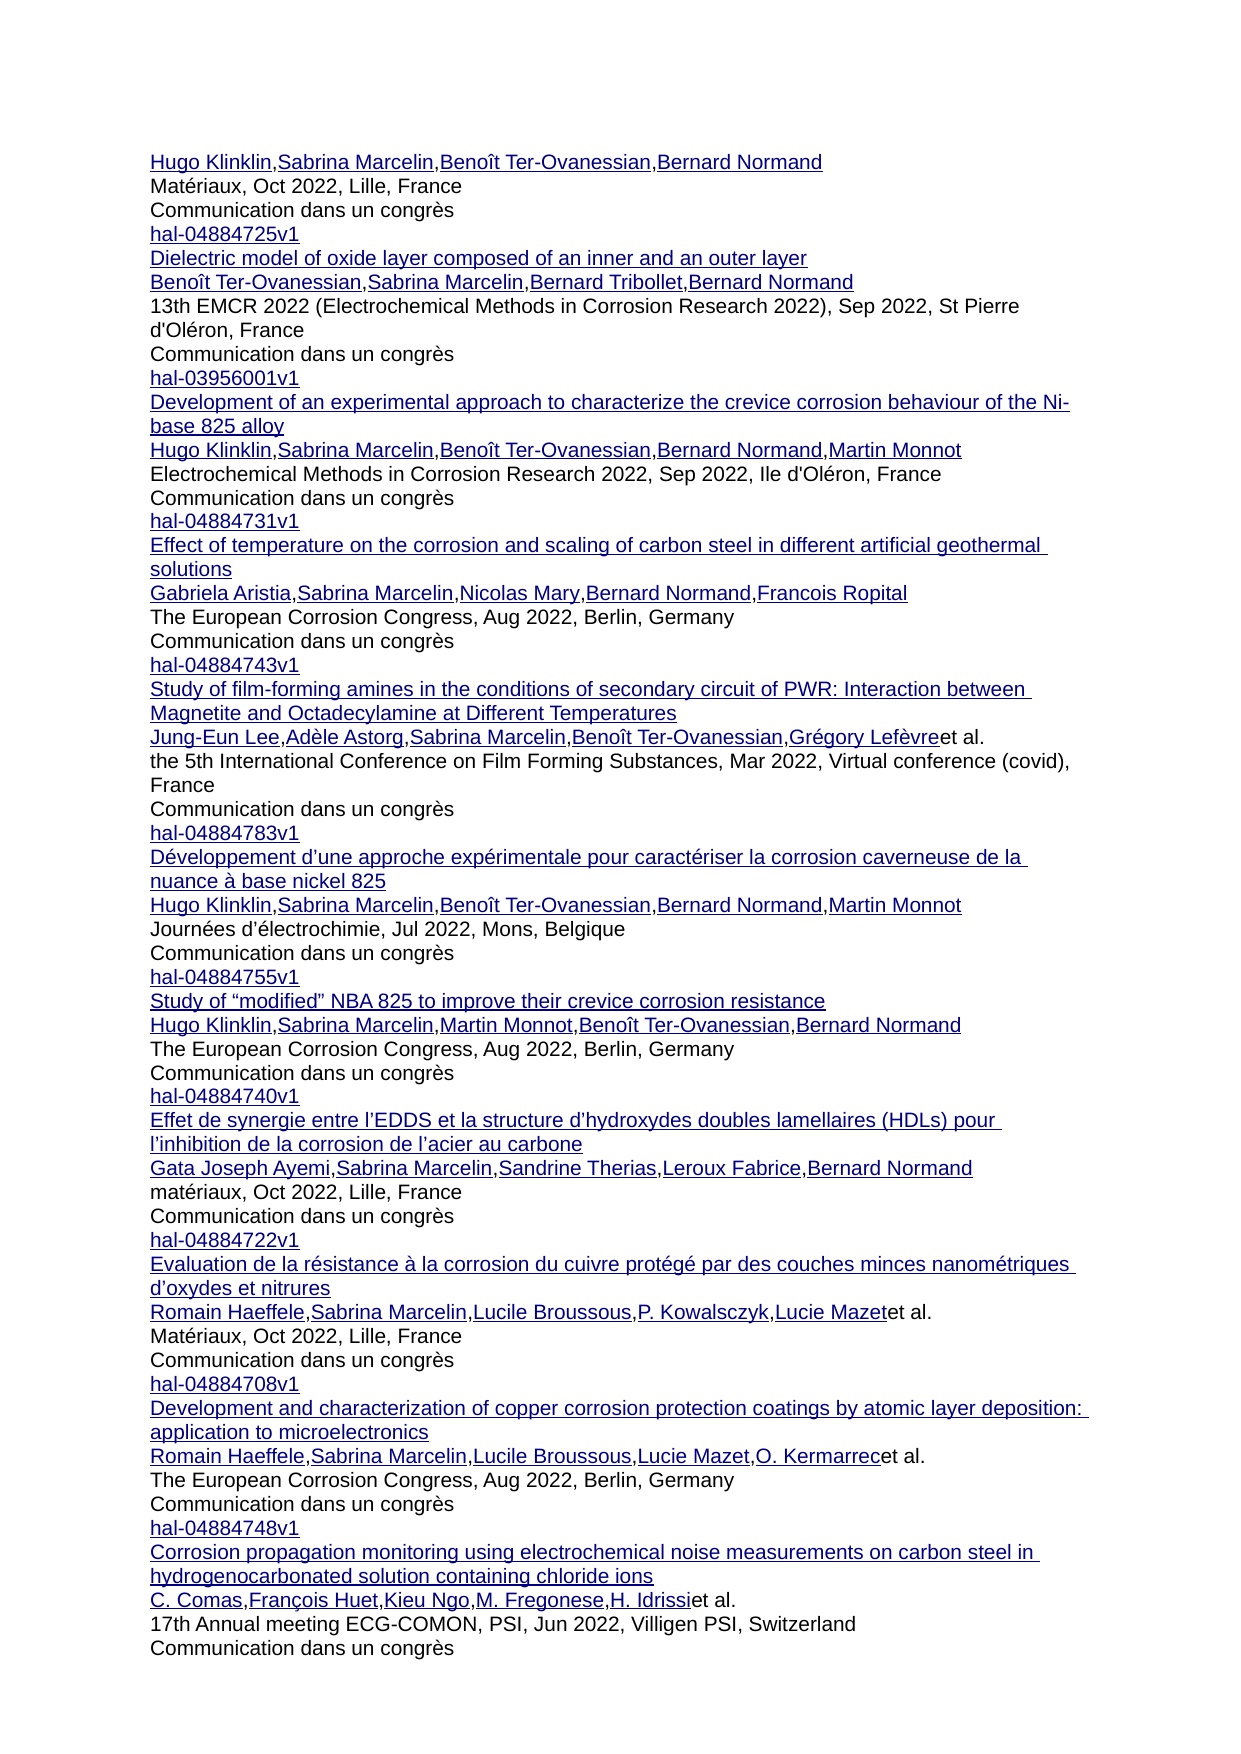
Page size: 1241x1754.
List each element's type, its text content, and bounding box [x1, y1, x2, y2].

table_cell Study of “modified” NBA 825 to improve their crevice corrosion resistance Hugo Klinklin,Sabrina Marcelin,Martin Monnot,Benoît Ter-Ovanessian,Bernard Normand The European Corrosion Congress, Aug 2022, Berlin, Germany Communication dans un congrès hal-04884740v1 [150, 989, 1090, 1108]
table_cell Study of film-forming amines in the conditions of secondary circuit of PWR: Interaction between Magnetite and Octadecylamine at Different Temperatures Jung-Eun Lee,Adèle Astorg,Sabrina Marcelin,Benoît Ter-Ovanessian,Grégory Lefèvreet al. the 5th International Conference on Film Forming Substances, Mar 2022, Virtual conference (covid), France Communication dans un congrès hal-04884783v1 [150, 677, 1090, 845]
table_cell Evaluation de la résistance à la corrosion du cuivre protégé par des couches minces nanométriques d’oxydes et nitrures Romain Haeffele,Sabrina Marcelin,Lucile Broussous,P. Kowalsczyk,Lucie Mazetet al. Matériaux, Oct 2022, Lille, France Communication dans un congrès hal-04884708v1 [150, 1252, 1090, 1396]
table_cell Effect of temperature on the corrosion and scaling of carbon steel in different artificial geothermal solutions Gabriela Aristia,Sabrina Marcelin,Nicolas Mary,Bernard Normand,Francois Ropital The European Corrosion Congress, Aug 2022, Berlin, Germany Communication dans un congrès hal-04884743v1 [150, 533, 1090, 677]
table_cell Corrosion propagation monitoring using electrochemical noise measurements on carbon steel in hydrogenocarbonated solution containing chloride ions C. Comas,François Huet,Kieu Ngo,M. Fregonese,H. Idrissiet al. 17th Annual meeting ECG-COMON, PSI, Jun 2022, Villigen PSI, Switzerland Communication dans un congrès [150, 1540, 1090, 1659]
table_cell Effet de synergie entre l’EDDS et la structure d’hydroxydes doubles lamellaires (HDLs) pour l’inhibition de la corrosion de l’acier au carbone Gata Joseph Ayemi,Sabrina Marcelin,Sandrine Therias,Leroux Fabrice,Bernard Normand matériaux, Oct 2022, Lille, France Communication dans un congrès hal-04884722v1 [150, 1108, 1090, 1252]
table_cell Dielectric model of oxide layer composed of an inner and an outer layer Benoît Ter-Ovanessian,Sabrina Marcelin,Bernard Tribollet,Bernard Normand 13th EMCR 2022 (Electrochemical Methods in Corrosion Research 2022), Sep 2022, St Pierre d'Oléron, France Communication dans un congrès hal-03956001v1 [150, 246, 1090, 389]
table_cell Development of an experimental approach to characterize the crevice corrosion behaviour of the Ni-base 825 alloy Hugo Klinklin,Sabrina Marcelin,Benoît Ter-Ovanessian,Bernard Normand,Martin Monnot Electrochemical Methods in Corrosion Research 2022, Sep 2022, Ile d'Oléron, France Communication dans un congrès hal-04884731v1 [150, 390, 1090, 533]
table_cell Development and characterization of copper corrosion protection coatings by atomic layer deposition: application to microelectronics Romain Haeffele,Sabrina Marcelin,Lucile Broussous,Lucie Mazet,O. Kermarrecet al. The European Corrosion Congress, Aug 2022, Berlin, Germany Communication dans un congrès hal-04884748v1 [150, 1396, 1090, 1539]
table_cell Hugo Klinklin,Sabrina Marcelin,Benoît Ter-Ovanessian,Bernard Normand Matériaux, Oct 2022, Lille, France Communication dans un congrès hal-04884725v1 [150, 150, 1090, 246]
table_cell Développement d’une approche expérimentale pour caractériser la corrosion caverneuse de la nuance à base nickel 825 Hugo Klinklin,Sabrina Marcelin,Benoît Ter-Ovanessian,Bernard Normand,Martin Monnot Journées d’électrochimie, Jul 2022, Mons, Belgique Communication dans un congrès hal-04884755v1 [150, 845, 1090, 988]
